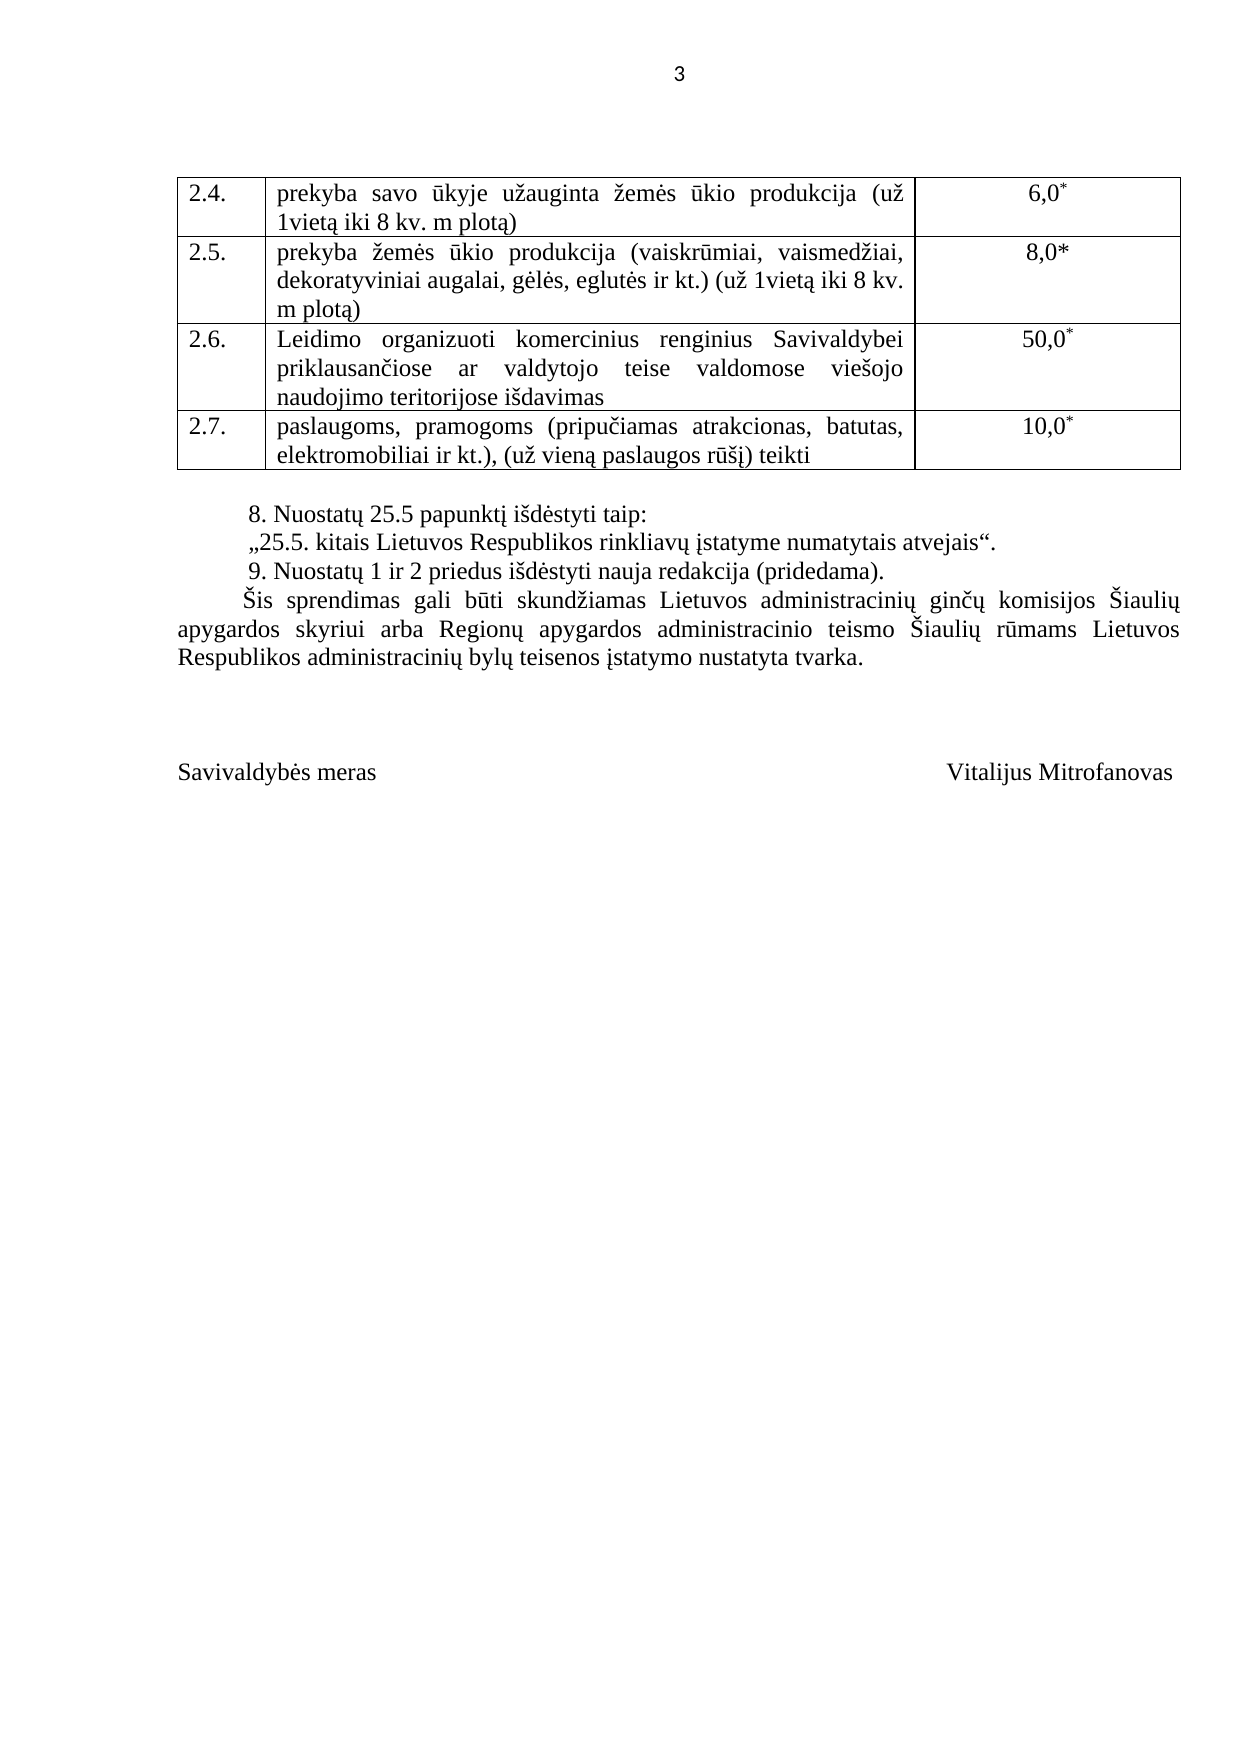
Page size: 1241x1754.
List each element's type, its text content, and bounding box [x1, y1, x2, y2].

table_cell prekyba žemės ūkio produkcija (vaiskrūmiai, vaismedžiai, dekoratyviniai augalai, gėlės, eglutės ir kt.) (už 1vietą iki 8 kv. m plotą) [266, 237, 914, 323]
table_cell 2.6. [178, 324, 265, 410]
text Šis sprendimas gali būti skundžiamas Lietuvos administracinių ginčų komisijos Šiaulių apygardos skyriui arba Regionų apygardos administracinio teismo Šiaulių rūmams Lietuvos Respublikos administracinių bylų teisenos įstatymo nustatyta tvarka. [177, 585, 1181, 671]
text 9. Nuostatų 1 ir 2 priedus išdėstyti nauja redakcija (pridedama). [248, 556, 1181, 585]
table_cell 2.7. [178, 411, 265, 469]
table_cell 10,0* [916, 411, 1180, 469]
table_cell 6,0* [916, 178, 1180, 236]
text Savivaldybės meras Vitalijus Mitrofanovas [177, 757, 1181, 786]
text 8. Nuostatų 25.5 papunktį išdėstyti taip: [248, 499, 1181, 527]
text „25.5. kitais Lietuvos Respublikos rinkliavų įstatyme numatytais atvejais“. [177, 527, 1181, 556]
table_cell 8,0* [916, 237, 1180, 323]
table_cell 2.4. [178, 178, 265, 236]
table_cell Leidimo organizuoti komercinius renginius Savivaldybei priklausančiose ar valdytojo teise valdomose viešojo naudojimo teritorijose išdavimas [266, 324, 914, 410]
table_cell 50,0* [916, 324, 1180, 410]
table_cell prekyba savo ūkyje užauginta žemės ūkio produkcija (už 1vietą iki 8 kv. m plotą) [266, 178, 914, 236]
table_cell paslaugoms, pramogoms (pripučiamas atrakcionas, batutas, elektromobiliai ir kt.), (už vieną paslaugos rūšį) teikti [266, 411, 914, 469]
table_cell 2.5. [178, 237, 265, 323]
